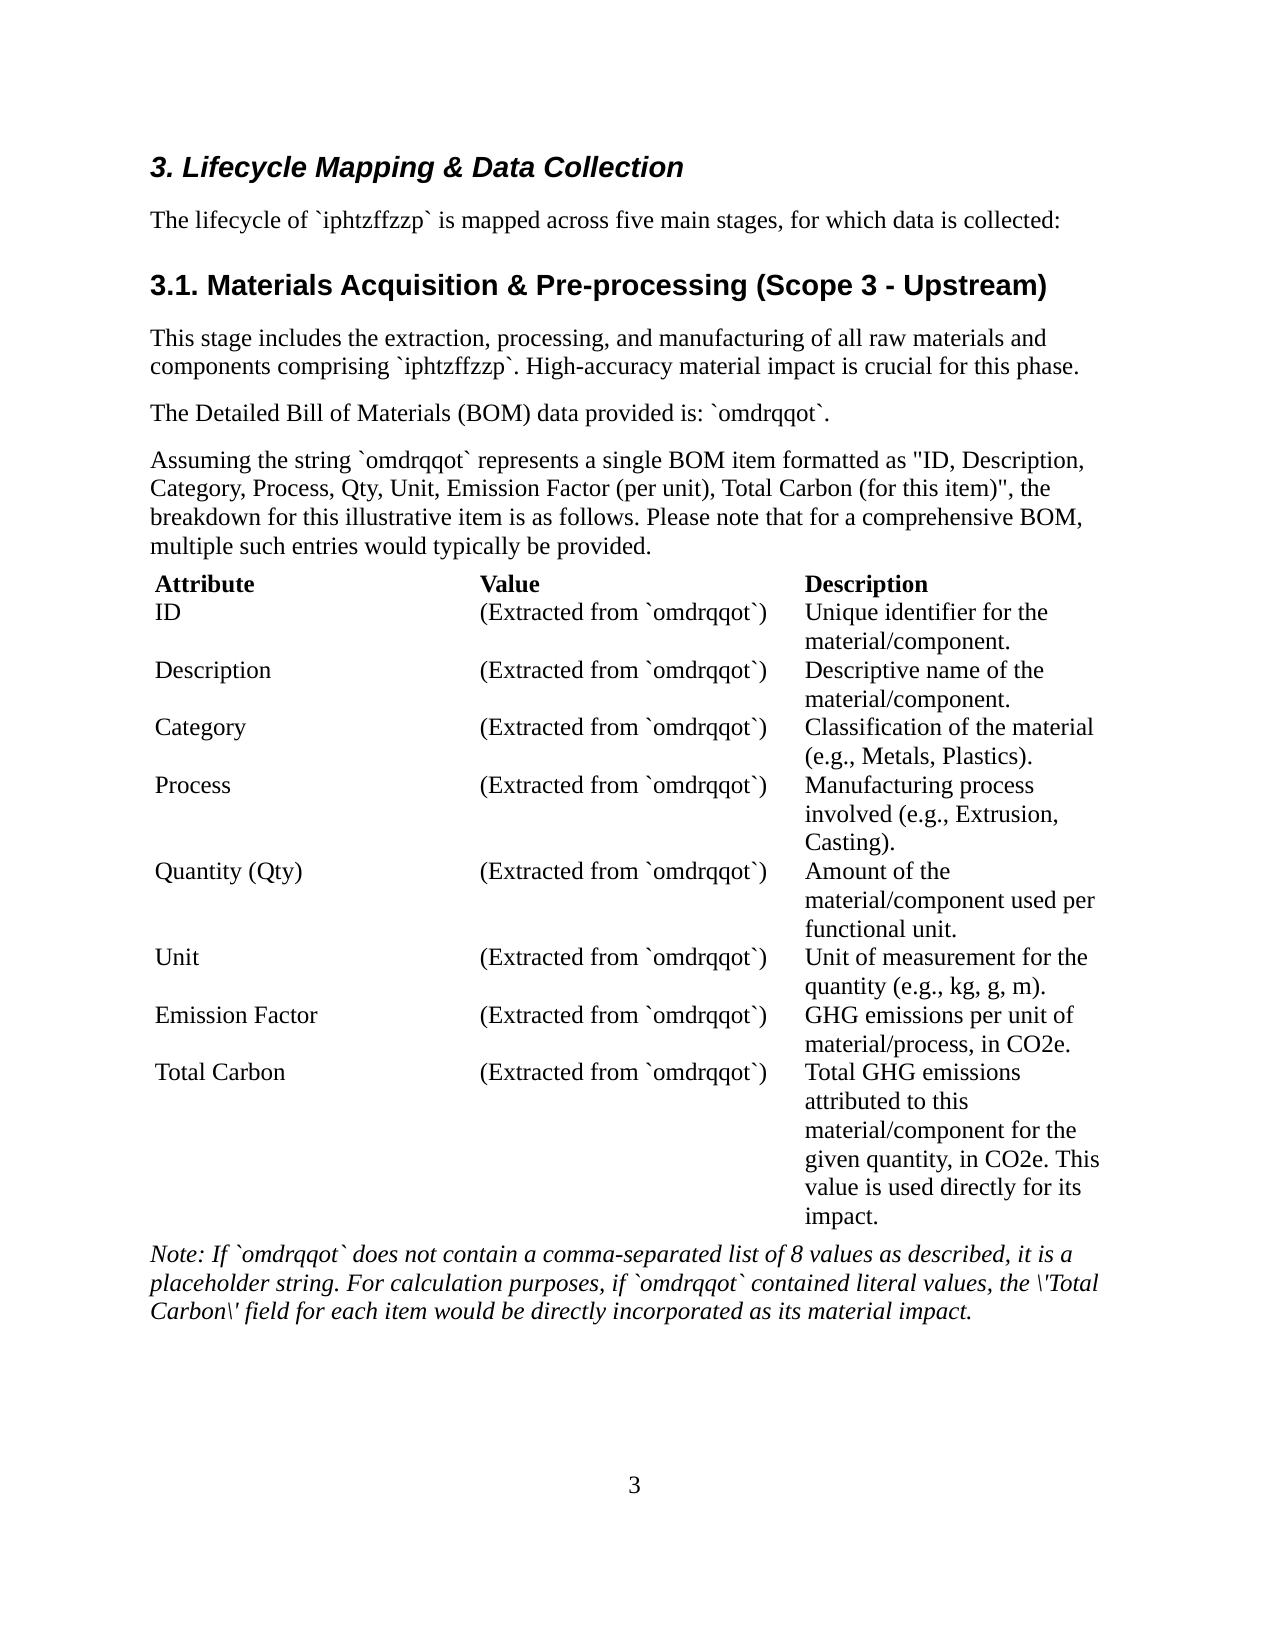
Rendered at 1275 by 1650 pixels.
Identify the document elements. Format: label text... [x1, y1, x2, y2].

table_cell Unique identifier for the material/component. [800, 598, 1125, 655]
text Assuming the string `omdrqqot` represents a single BOM item formatted as "ID, Description, Category, Process, Qty, Unit, Emission Factor (per unit), Total Carbon (for this item)", the breakdown for this illustrative item is as follows. Please note that for a comprehensive BOM, multiple such entries would typically be provided. [150, 445, 1125, 560]
table_cell GHG emissions per unit of material/process, in CO2e. [800, 1000, 1125, 1057]
table_cell Total GHG emissions attributed to this material/component for the given quantity, in CO2e. This value is used directly for its impact. [800, 1058, 1125, 1230]
table_cell (Extracted from `omdrqqot`) [475, 1000, 800, 1057]
text Note: If `omdrqqot` does not contain a comma-separated list of 8 values as described, it is a placeholder string. For calculation purposes, if `omdrqqot` contained literal values, the \'Total Carbon\' field for each item would be directly incorporated as its material impact. [150, 1239, 1125, 1325]
table_cell (Extracted from `omdrqqot`) [475, 1058, 800, 1230]
table_cell Category [150, 713, 475, 770]
text This stage includes the extraction, processing, and manufacturing of all raw materials and components comprising `iphtzffzzp`. High-accuracy material impact is crucial for this phase. [150, 323, 1125, 380]
table_cell Total Carbon [150, 1058, 475, 1230]
table_cell Description [150, 655, 475, 712]
table_cell Manufacturing process involved (e.g., Extrusion, Casting). [800, 770, 1125, 856]
table_cell ID [150, 598, 475, 655]
table_cell Unit [150, 943, 475, 1000]
table_cell Quantity (Qty) [150, 856, 475, 942]
subtitle 3.1. Materials Acquisition & Pre-processing (Scope 3 - Upstream) [150, 268, 1125, 301]
table_cell Classification of the material (e.g., Metals, Plastics). [800, 713, 1125, 770]
table_cell Process [150, 770, 475, 856]
table_cell (Extracted from `omdrqqot`) [475, 598, 800, 655]
table_cell (Extracted from `omdrqqot`) [475, 655, 800, 712]
text The lifecycle of `iphtzffzzp` is mapped across five main stages, for which data is collected: [150, 205, 1125, 234]
table_header Attribute [150, 569, 475, 597]
table_cell Emission Factor [150, 1000, 475, 1057]
text The Detailed Bill of Materials (BOM) data provided is: `omdrqqot`. [150, 398, 1125, 427]
table_cell Unit of measurement for the quantity (e.g., kg, g, m). [800, 943, 1125, 1000]
table_cell (Extracted from `omdrqqot`) [475, 856, 800, 942]
table_cell (Extracted from `omdrqqot`) [475, 713, 800, 770]
table_header Description [800, 569, 1125, 597]
table_header Value [475, 569, 800, 597]
table_cell Descriptive name of the material/component. [800, 655, 1125, 712]
table_cell (Extracted from `omdrqqot`) [475, 770, 800, 856]
subtitle 3. Lifecycle Mapping & Data Collection [150, 150, 1125, 183]
table_cell Amount of the material/component used per functional unit. [800, 856, 1125, 942]
table_cell (Extracted from `omdrqqot`) [475, 943, 800, 1000]
